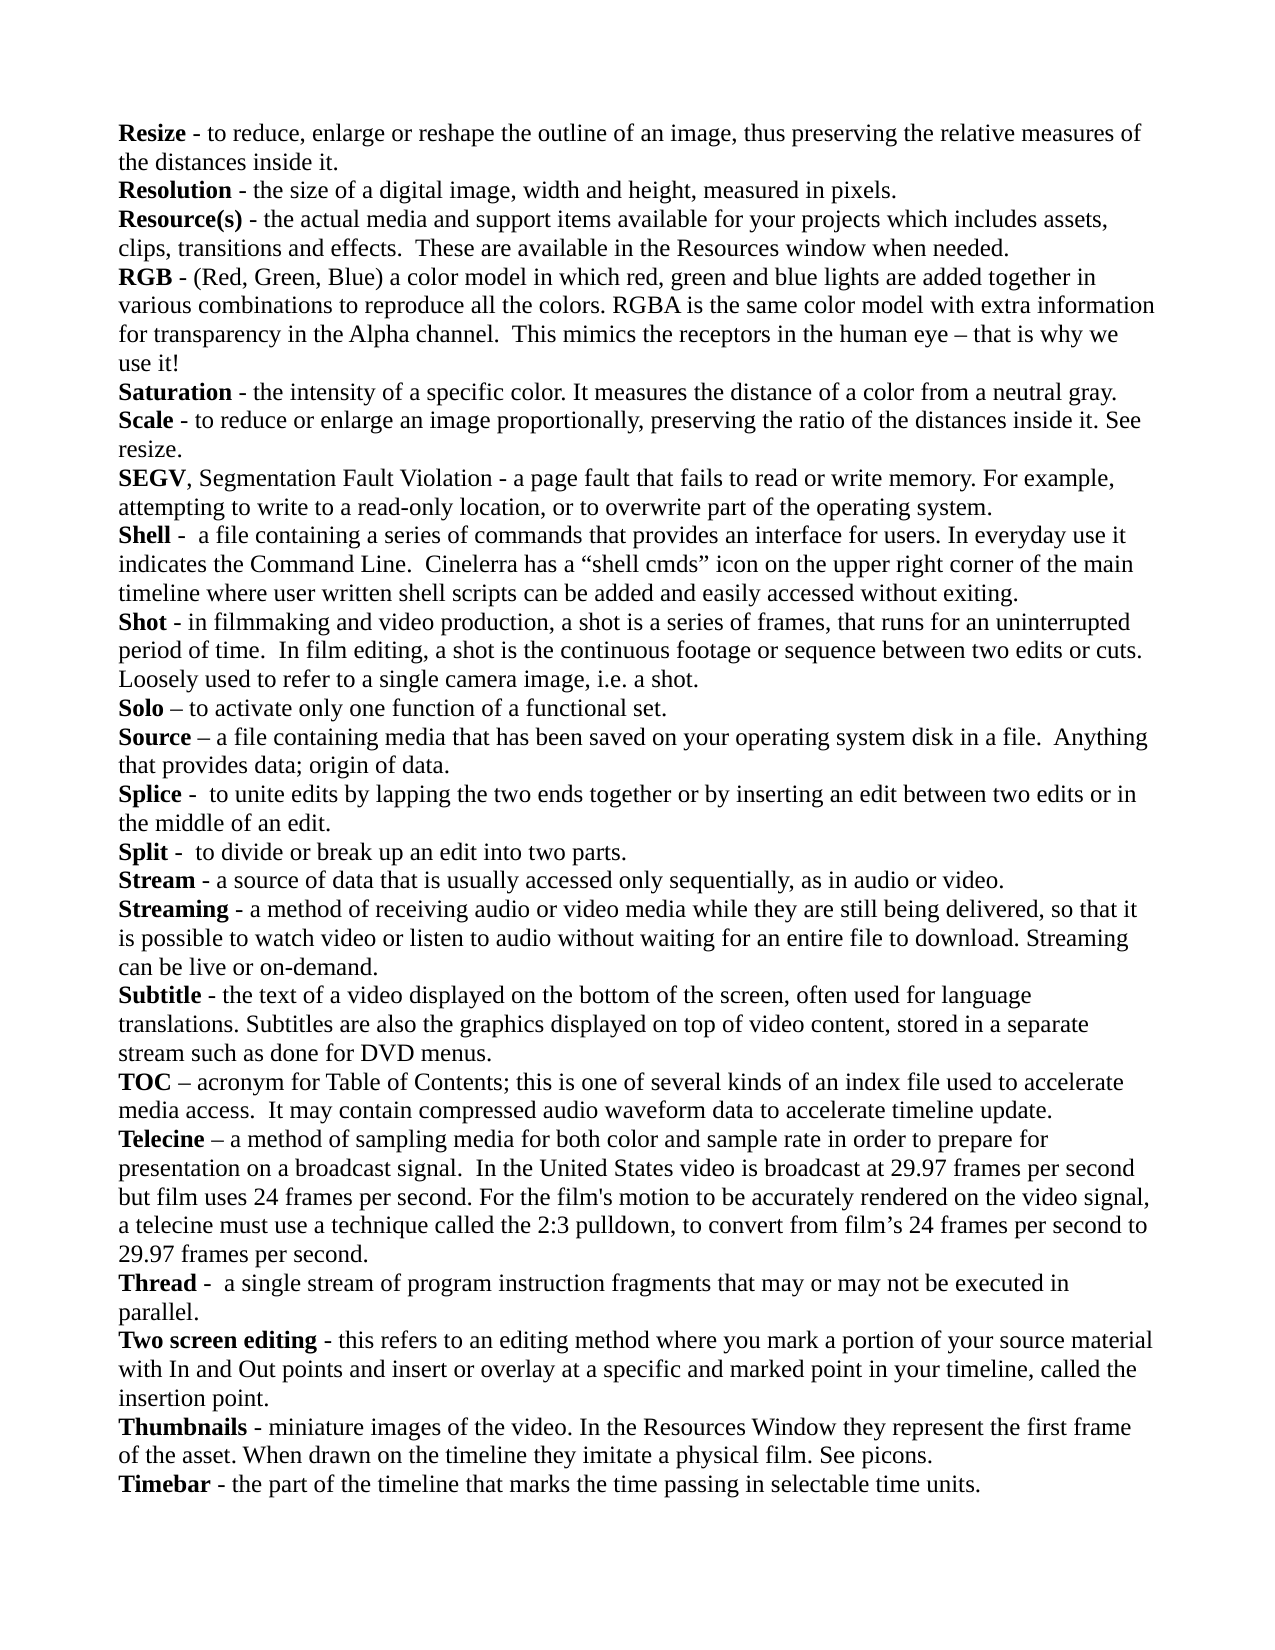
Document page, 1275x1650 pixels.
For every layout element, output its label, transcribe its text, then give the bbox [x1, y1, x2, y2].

subtitle Thumbnails - miniature images of the video. In the Resources Window they represent the first frame of the asset. When drawn on the timeline they imitate a physical film. See picons. [118, 1412, 1157, 1469]
subtitle Resize - to reduce, enlarge or reshape the outline of an image, thus preserving the relative measures of the distances inside it. [118, 118, 1157, 176]
subtitle Shot - in filmmaking and video production, a shot is a series of frames, that runs for an uninterrupted period of time. In film editing, a shot is the continuous footage or sequence between two edits or cuts. Loosely used to refer to a single camera image, i.e. a shot. [118, 607, 1157, 693]
subtitle Shell - a file containing a series of commands that provides an interface for users. In everyday use it indicates the Command Line. Cinelerra has a “shell cmds” icon on the upper right corner of the main timeline where user written shell scripts can be added and easily accessed without exiting. [118, 521, 1157, 607]
subtitle RGB - (Red, Green, Blue) a color model in which red, green and blue lights are added together in various combinations to reproduce all the colors. RGBA is the same color model with extra information for transparency in the Alpha channel. This mimics the receptors in the human eye – that is why we use it! [118, 262, 1157, 377]
subtitle Resolution - the size of a digital image, width and height, measured in pixels. [118, 176, 1157, 204]
subtitle Saturation - the intensity of a specific color. It measures the distance of a color from a neutral gray. [118, 377, 1157, 406]
subtitle Telecine – a method of sampling media for both color and sample rate in order to prepare for presentation on a broadcast signal. In the United States video is broadcast at 29.97 frames per second but film uses 24 frames per second. For the film's motion to be accurately rendered on the video signal, a telecine must use a technique called the 2:3 pulldown, to convert from film’s 24 frames per second to 29.97 frames per second. [118, 1124, 1157, 1268]
subtitle Scale - to reduce or enlarge an image proportionally, preserving the ratio of the distances inside it. See resize. [118, 406, 1157, 463]
subtitle Split - to divide or break up an edit into two parts. [118, 837, 1157, 866]
subtitle Streaming - a method of receiving audio or video media while they are still being delivered, so that it is possible to watch video or listen to audio without waiting for an entire file to download. Streaming can be live or on-demand. [118, 894, 1157, 981]
subtitle TOC – acronym for Table of Contents; this is one of several kinds of an index file used to accelerate media access. It may contain compressed audio waveform data to accelerate timeline update. [118, 1067, 1157, 1124]
subtitle Source – a file containing media that has been saved on your operating system disk in a file. Anything that provides data; origin of data. [118, 722, 1157, 779]
subtitle SEGV, Segmentation Fault Violation - a page fault that fails to read or write memory. For example, attempting to write to a read-only location, or to overwrite part of the operating system. [118, 463, 1157, 521]
subtitle Thread - a single stream of program instruction fragments that may or may not be executed in parallel. [118, 1268, 1157, 1326]
list Solo – to activate only one function of a functional set. [118, 693, 1157, 722]
subtitle Resource(s) - the actual media and support items available for your projects which includes assets, clips, transitions and effects. These are available in the Resources window when needed. [118, 204, 1157, 262]
subtitle Stream - a source of data that is usually accessed only sequentially, as in audio or video. [118, 866, 1157, 894]
subtitle Timebar - the part of the timeline that marks the time passing in selectable time units. [118, 1469, 1157, 1498]
subtitle Splice - to unite edits by lapping the two ends together or by inserting an edit between two edits or in the middle of an edit. [118, 779, 1157, 837]
subtitle Subtitle - the text of a video displayed on the bottom of the screen, often used for language translations. Subtitles are also the graphics displayed on top of video content, stored in a separate stream such as done for DVD menus. [118, 981, 1157, 1067]
subtitle Two screen editing - this refers to an editing method where you mark a portion of your source material with In and Out points and insert or overlay at a specific and marked point in your timeline, called the insertion point. [118, 1326, 1157, 1412]
